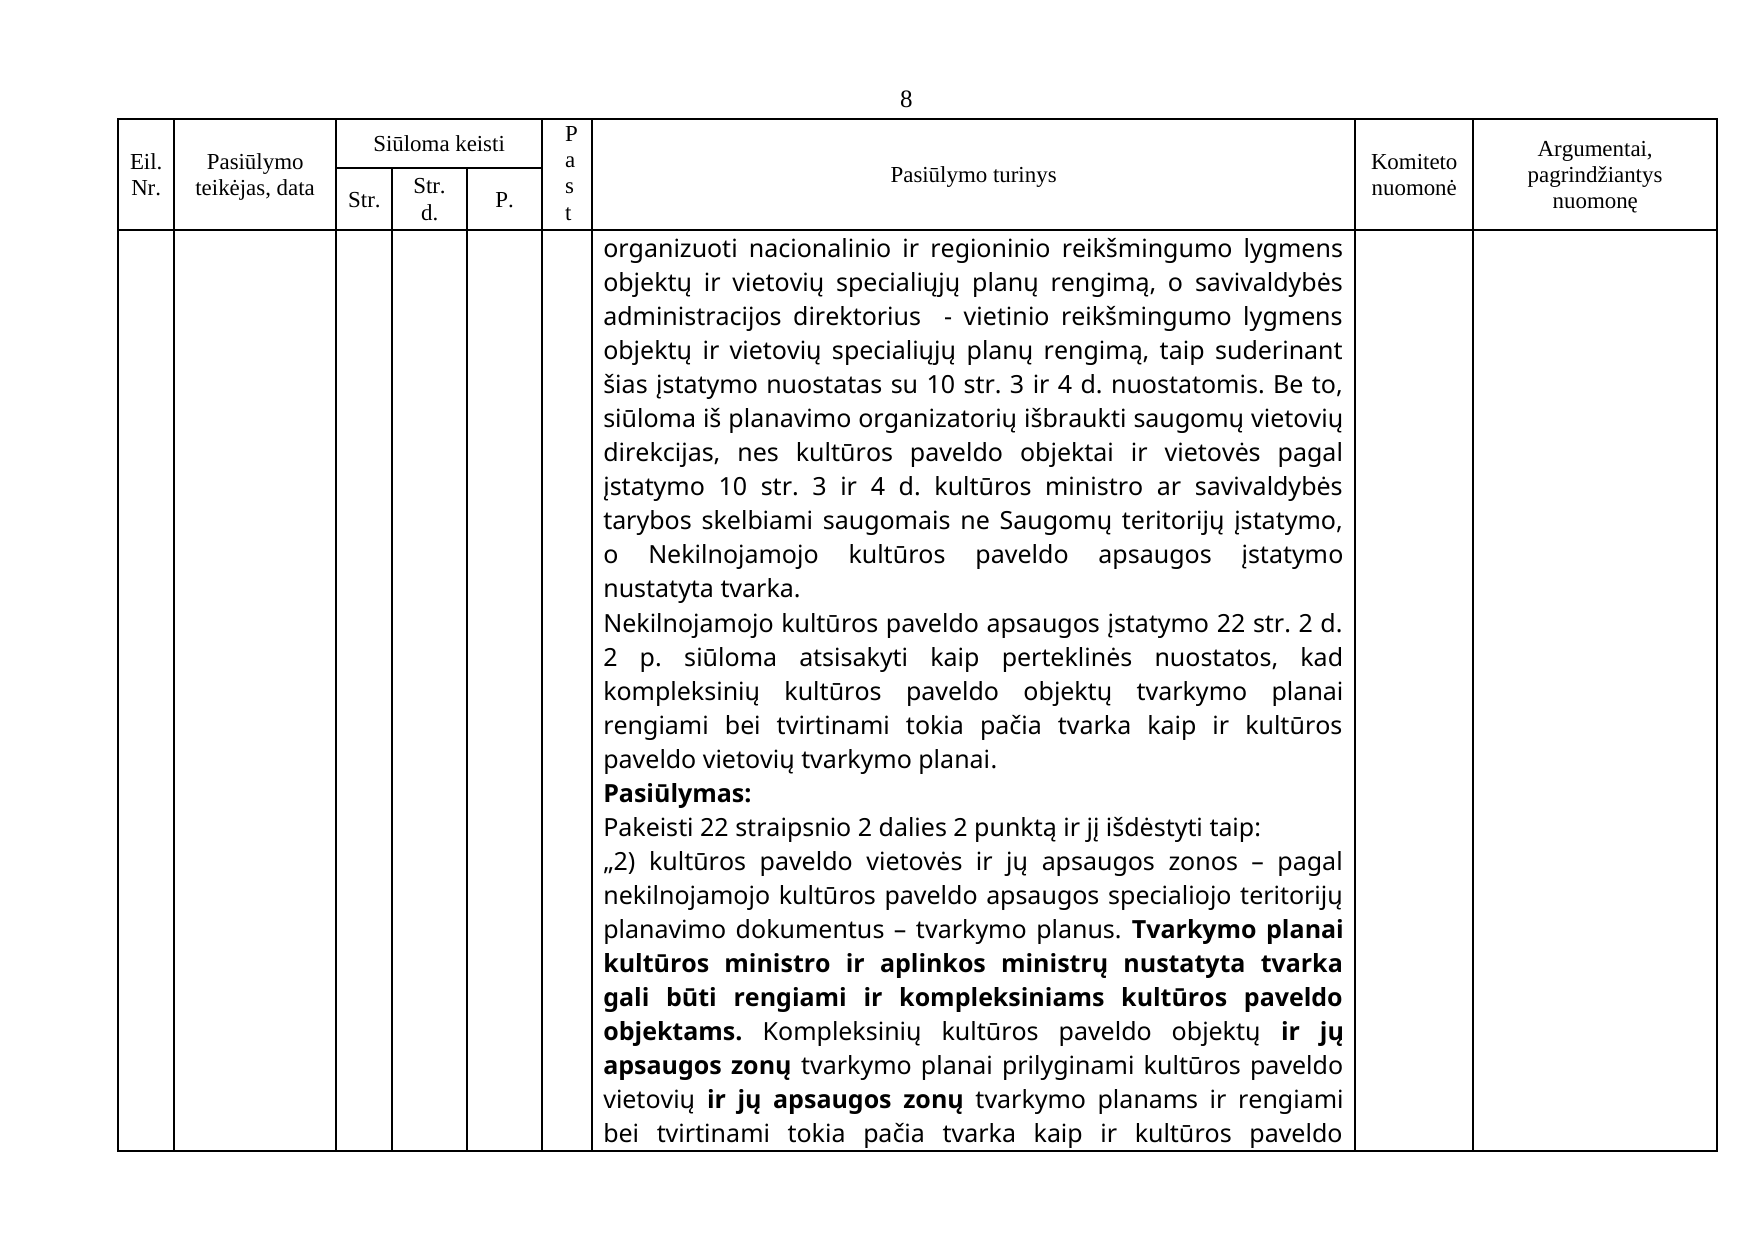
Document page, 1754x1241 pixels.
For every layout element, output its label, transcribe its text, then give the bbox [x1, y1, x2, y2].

table_cell [175, 231, 335, 1150]
table_cell P. [468, 169, 541, 229]
table_header Eil. Nr. [119, 120, 173, 229]
table_cell [393, 231, 466, 1150]
table_cell [337, 231, 391, 1150]
table_header Argumentai, pagrindžiantys nuomonę [1474, 120, 1716, 229]
table_cell Str. d. [393, 169, 466, 229]
table_header Pastabos [543, 120, 591, 229]
table_cell [543, 231, 591, 1150]
table_cell organizuoti nacionalinio ir regioninio reikšmingumo lygmens objektų ir vietovių specialiųjų planų rengimą, o savivaldybės administracijos direktorius - vietinio reikšmingumo lygmens objektų ir vietovių specialiųjų planų rengimą, taip suderinant šias įstatymo nuostatas su 10 str. 3 ir 4 d. nuostatomis. Be to, siūloma iš planavimo organizatorių išbraukti saugomų vietovių direkcijas, nes kultūros paveldo objektai ir vietovės pagal įstatymo 10 str. 3 ir 4 d. kultūros ministro ar savivaldybės tarybos skelbiami saugomais ne Saugomų teritorijų įstatymo, o Nekilnojamojo kultūros paveldo apsaugos įstatymo nustatyta tvarka. Nekilnojamojo kultūros paveldo apsaugos įstatymo 22 str. 2 d. 2 p. siūloma atsisakyti kaip perteklinės nuostatos, kad kompleksinių kultūros paveldo objektų tvarkymo planai rengiami bei tvirtinami tokia pačia tvarka kaip ir kultūros paveldo vietovių tvarkymo planai. Pasiūlymas: Pakeisti 22 straipsnio 2 dalies 2 punktą ir jį išdėstyti taip: „2) kultūros paveldo vietovės ir jų apsaugos zonos – pagal nekilnojamojo kultūros paveldo apsaugos specialiojo teritorijų planavimo dokumentus – tvarkymo planus. Tvarkymo planai kultūros ministro ir aplinkos ministrų nustatyta tvarka gali būti rengiami ir kompleksiniams kultūros paveldo objektams. Kompleksinių kultūros paveldo objektų ir jų apsaugos zonų tvarkymo planai prilyginami kultūros paveldo vietovių ir jų apsaugos zonų tvarkymo planams ir rengiami bei tvirtinami tokia pačia tvarka kaip ir kultūros paveldo [593, 231, 1354, 1150]
table_header Pasiūlymo turinys [593, 120, 1354, 229]
table_header Siūloma keisti [337, 120, 541, 167]
table_header Komiteto nuomonė [1356, 120, 1472, 229]
table_cell [119, 231, 173, 1150]
table_cell Str. [337, 169, 391, 229]
table_cell [468, 231, 541, 1150]
table_cell [1474, 231, 1716, 1150]
table_cell [1356, 231, 1472, 1150]
table_header Pasiūlymo teikėjas, data [175, 120, 335, 229]
